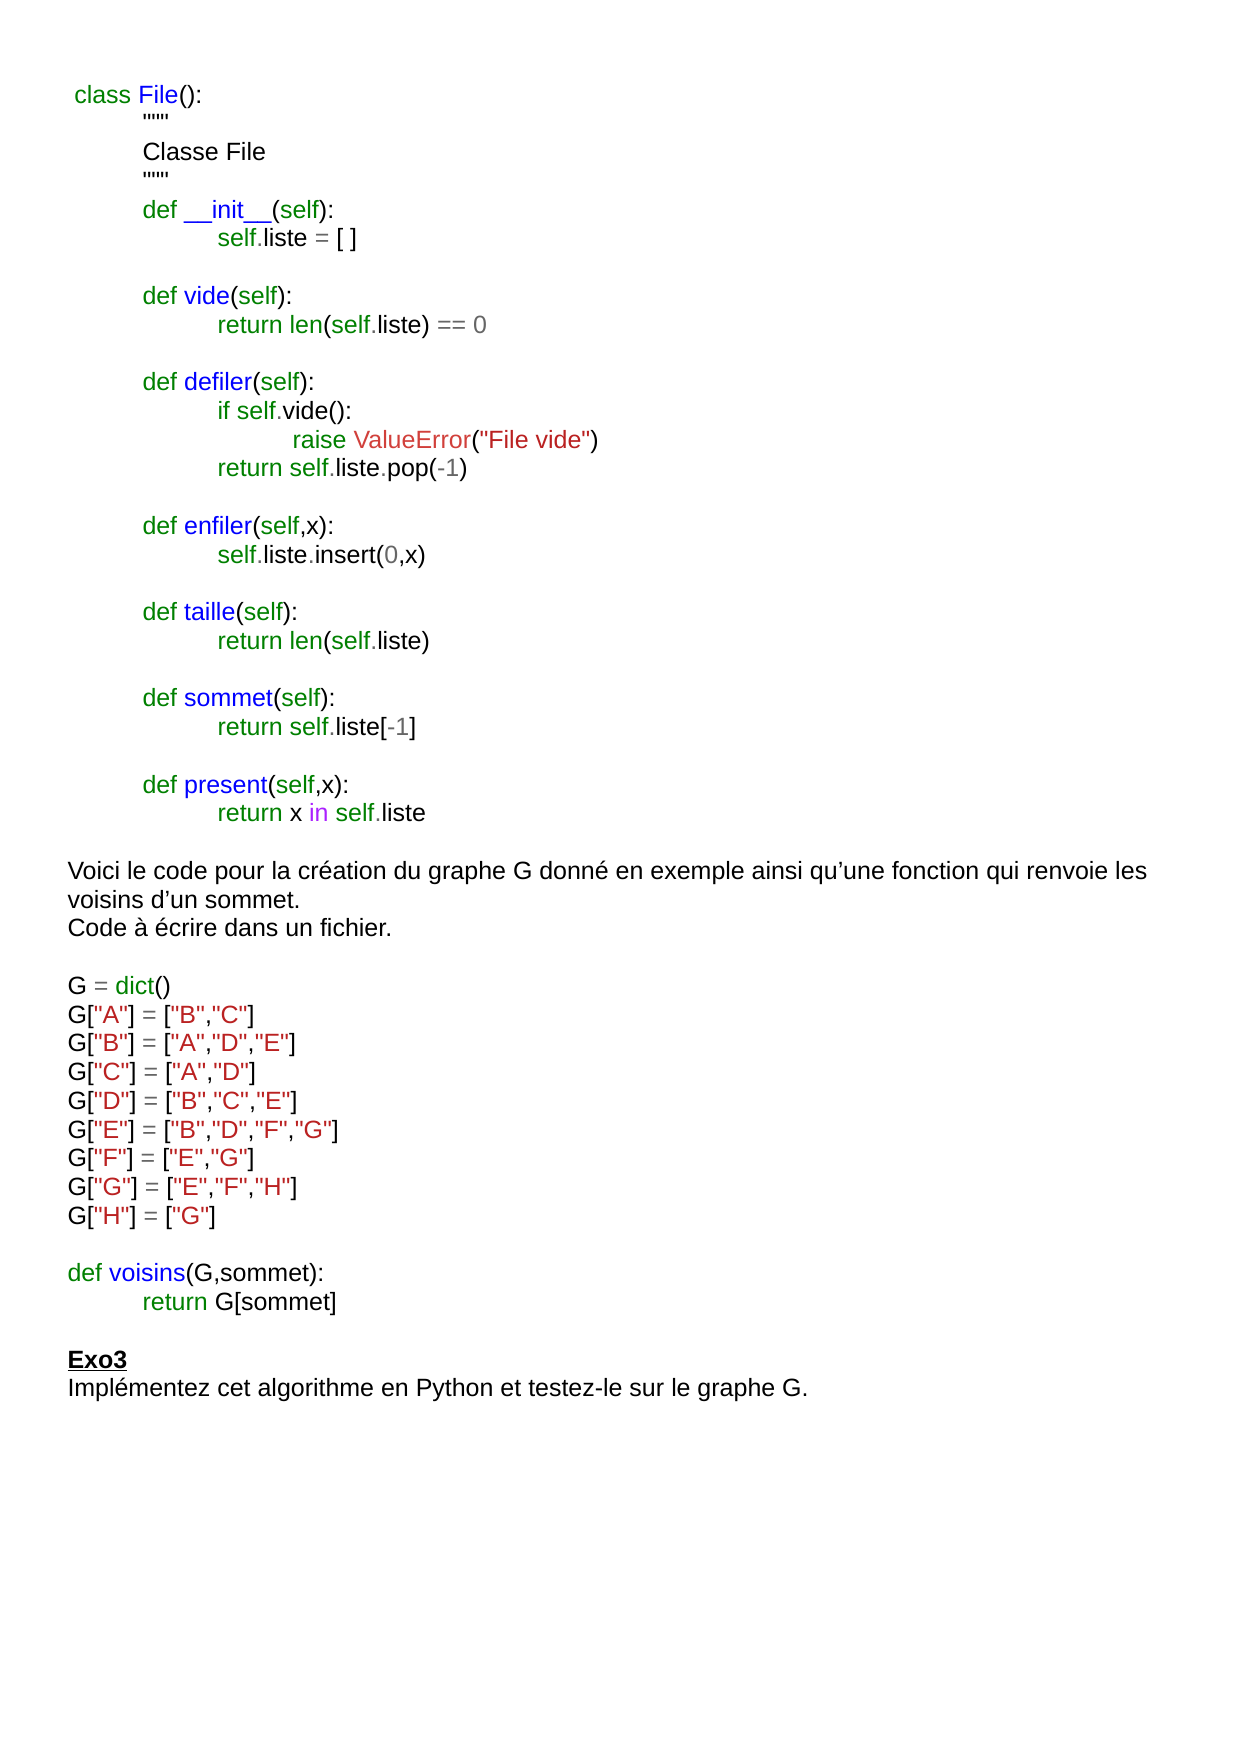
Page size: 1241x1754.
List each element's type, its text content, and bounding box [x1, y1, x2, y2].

text Classe File [67, 137, 1166, 166]
text return self.liste[-1] [67, 712, 1166, 741]
text self.liste = [ ] [67, 223, 1166, 252]
text return len(self.liste) [67, 626, 1166, 655]
text G["F"] = ["E","G"] [67, 1143, 1166, 1172]
text G["H"] = ["G"] [67, 1201, 1166, 1230]
text if self.vide(): [67, 396, 1166, 425]
text G = dict() [67, 971, 1166, 1000]
text Code à écrire dans un fichier. [67, 913, 1166, 942]
text def defiler(self): [67, 367, 1166, 396]
text raise ValueError("File vide") [67, 425, 1166, 453]
text return x in self.liste [67, 798, 1166, 827]
text Implémentez cet algorithme en Python et testez-le sur le graphe G. [67, 1373, 1166, 1402]
text G["C"] = ["A","D"] [67, 1057, 1166, 1086]
text G["A"] = ["B","C"] [67, 1000, 1166, 1028]
text return len(self.liste) == 0 [67, 310, 1166, 338]
text Voici le code pour la création du graphe G donné en exemple ainsi qu’une fonction qui renvoie les voisins d’un sommet. [67, 856, 1166, 913]
text def vide(self): [67, 281, 1166, 310]
text def taille(self): [67, 597, 1166, 626]
text G["B"] = ["A","D","E"] [67, 1028, 1166, 1057]
text def enfiler(self,x): [67, 511, 1166, 540]
text G["D"] = ["B","C","E"] [67, 1086, 1166, 1115]
text def voisins(G,sommet): [67, 1258, 1166, 1287]
text """ [67, 166, 1166, 195]
text Exo3 [67, 1345, 1166, 1373]
text return self.liste.pop(-1) [67, 453, 1166, 482]
text def __init__(self): [67, 195, 1166, 223]
text G["E"] = ["B","D","F","G"] [67, 1115, 1166, 1143]
text def present(self,x): [67, 770, 1166, 798]
text G["G"] = ["E","F","H"] [67, 1172, 1166, 1201]
text """ [67, 108, 1166, 137]
text def sommet(self): [67, 683, 1166, 712]
text self.liste.insert(0,x) [67, 540, 1166, 568]
text class File(): [67, 80, 1166, 108]
text return G[sommet] [67, 1287, 1166, 1316]
